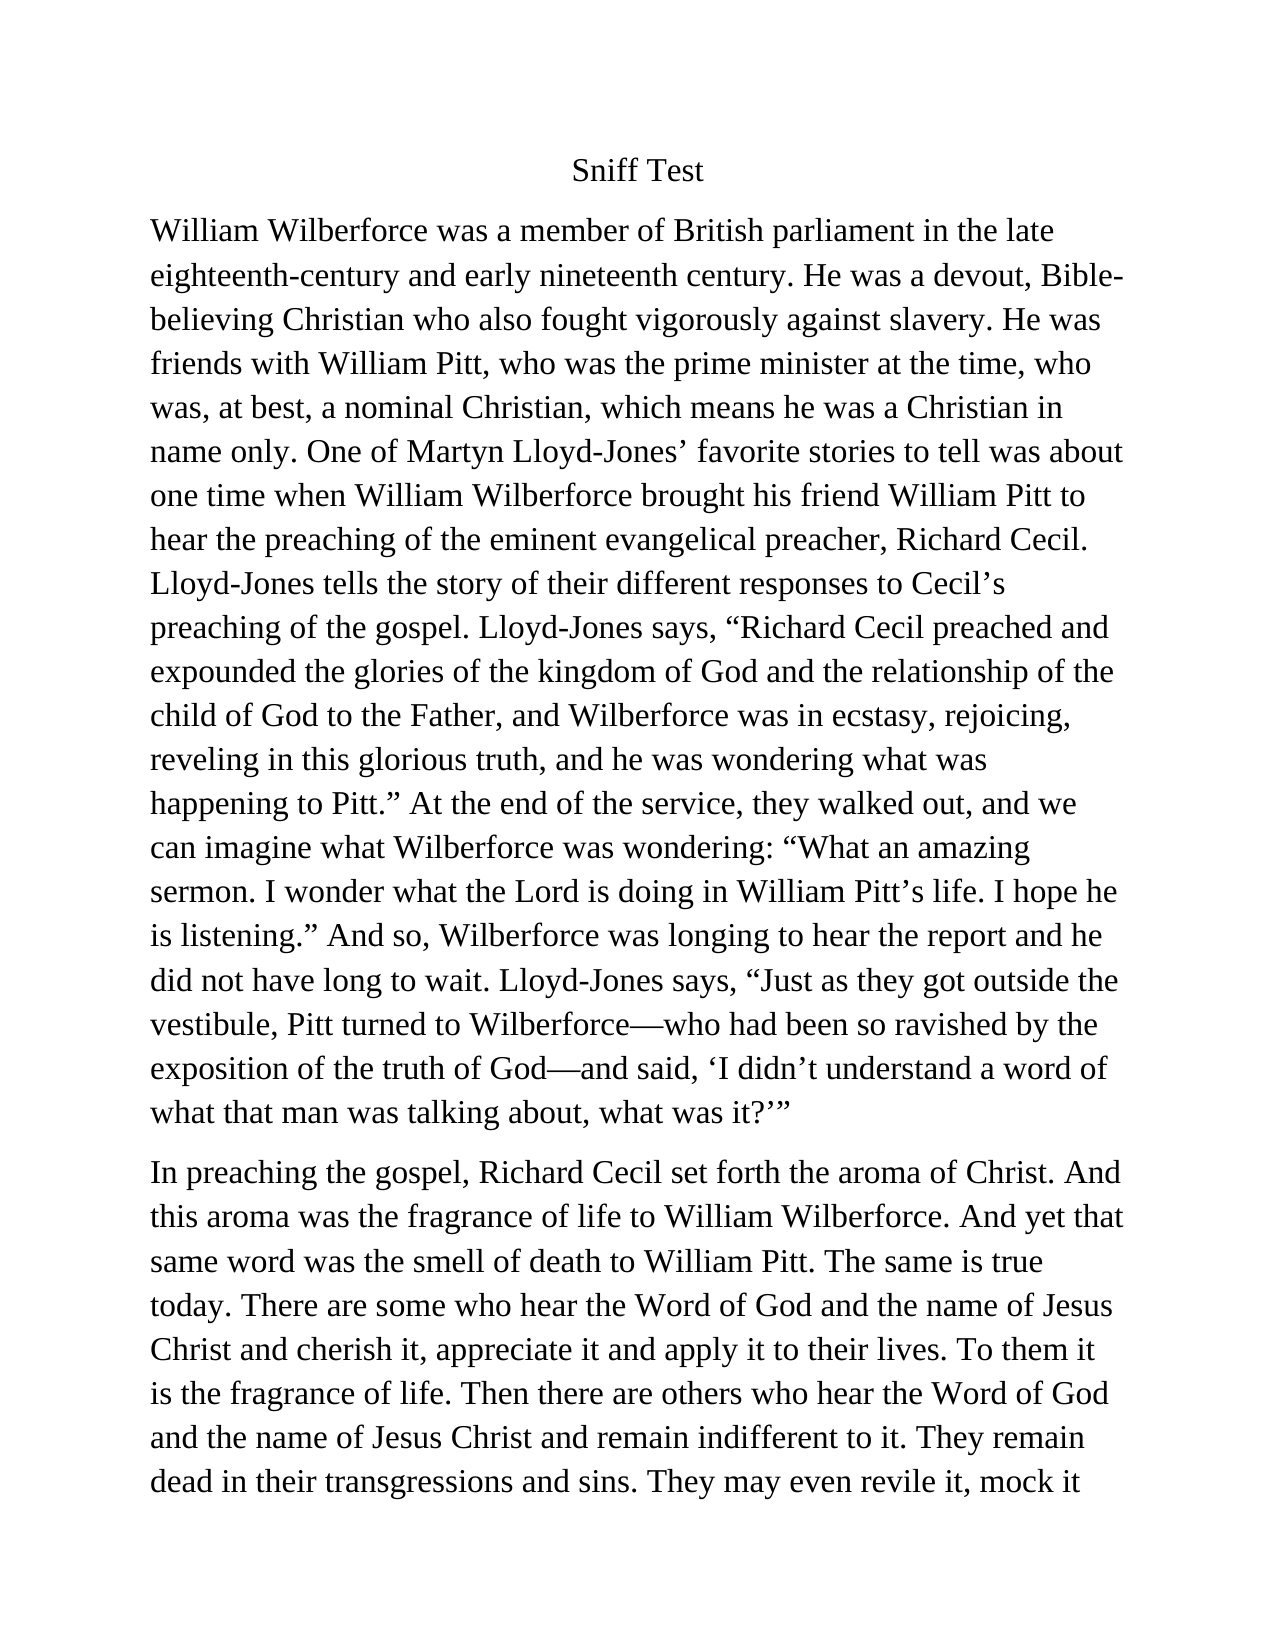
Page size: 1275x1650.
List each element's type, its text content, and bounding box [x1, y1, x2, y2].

text In preaching the gospel, Richard Cecil set forth the aroma of Christ. And this aroma was the fragrance of life to William Wilberforce. And yet that same word was the smell of death to William Pitt. The same is true today. There are some who hear the Word of God and the name of Jesus Christ and cherish it, appreciate it and apply it to their lives. To them it is the fragrance of life. Then there are others who hear the Word of God and the name of Jesus Christ and remain indifferent to it. They remain dead in their transgressions and sins. They may even revile it, mock it [150, 1153, 1125, 1499]
text Sniff Test [150, 150, 1125, 188]
text William Wilberforce was a member of British parliament in the late eighteenth-century and early nineteenth century. He was a devout, Bible-believing Christian who also fought vigorously against slavery. He was friends with William Pitt, who was the prime minister at the time, who was, at best, a nominal Christian, which means he was a Christian in name only. One of Martyn Lloyd-Jones’ favorite stories to tell was about one time when William Wilberforce brought his friend William Pitt to hear the preaching of the eminent evangelical preacher, Richard Cecil. Lloyd-Jones tells the story of their different responses to Cecil’s preaching of the gospel. Lloyd-Jones says, “Richard Cecil preached and expounded the glories of the kingdom of God and the relationship of the child of God to the Father, and Wilberforce was in ecstasy, rejoicing, reveling in this glorious truth, and he was wondering what was happening to Pitt.” At the end of the service, they walked out, and we can imagine what Wilberforce was wondering: “What an amazing sermon. I wonder what the Lord is doing in William Pitt’s life. I hope he is listening.” And so, Wilberforce was longing to hear the report and he did not have long to wait. Lloyd-Jones says, “Just as they got outside the vestibule, Pitt turned to Wilberforce—who had been so ravished by the exposition of the truth of God—and said, ‘I didn’t understand a word of what that man was talking about, what was it?’” [150, 211, 1125, 1130]
